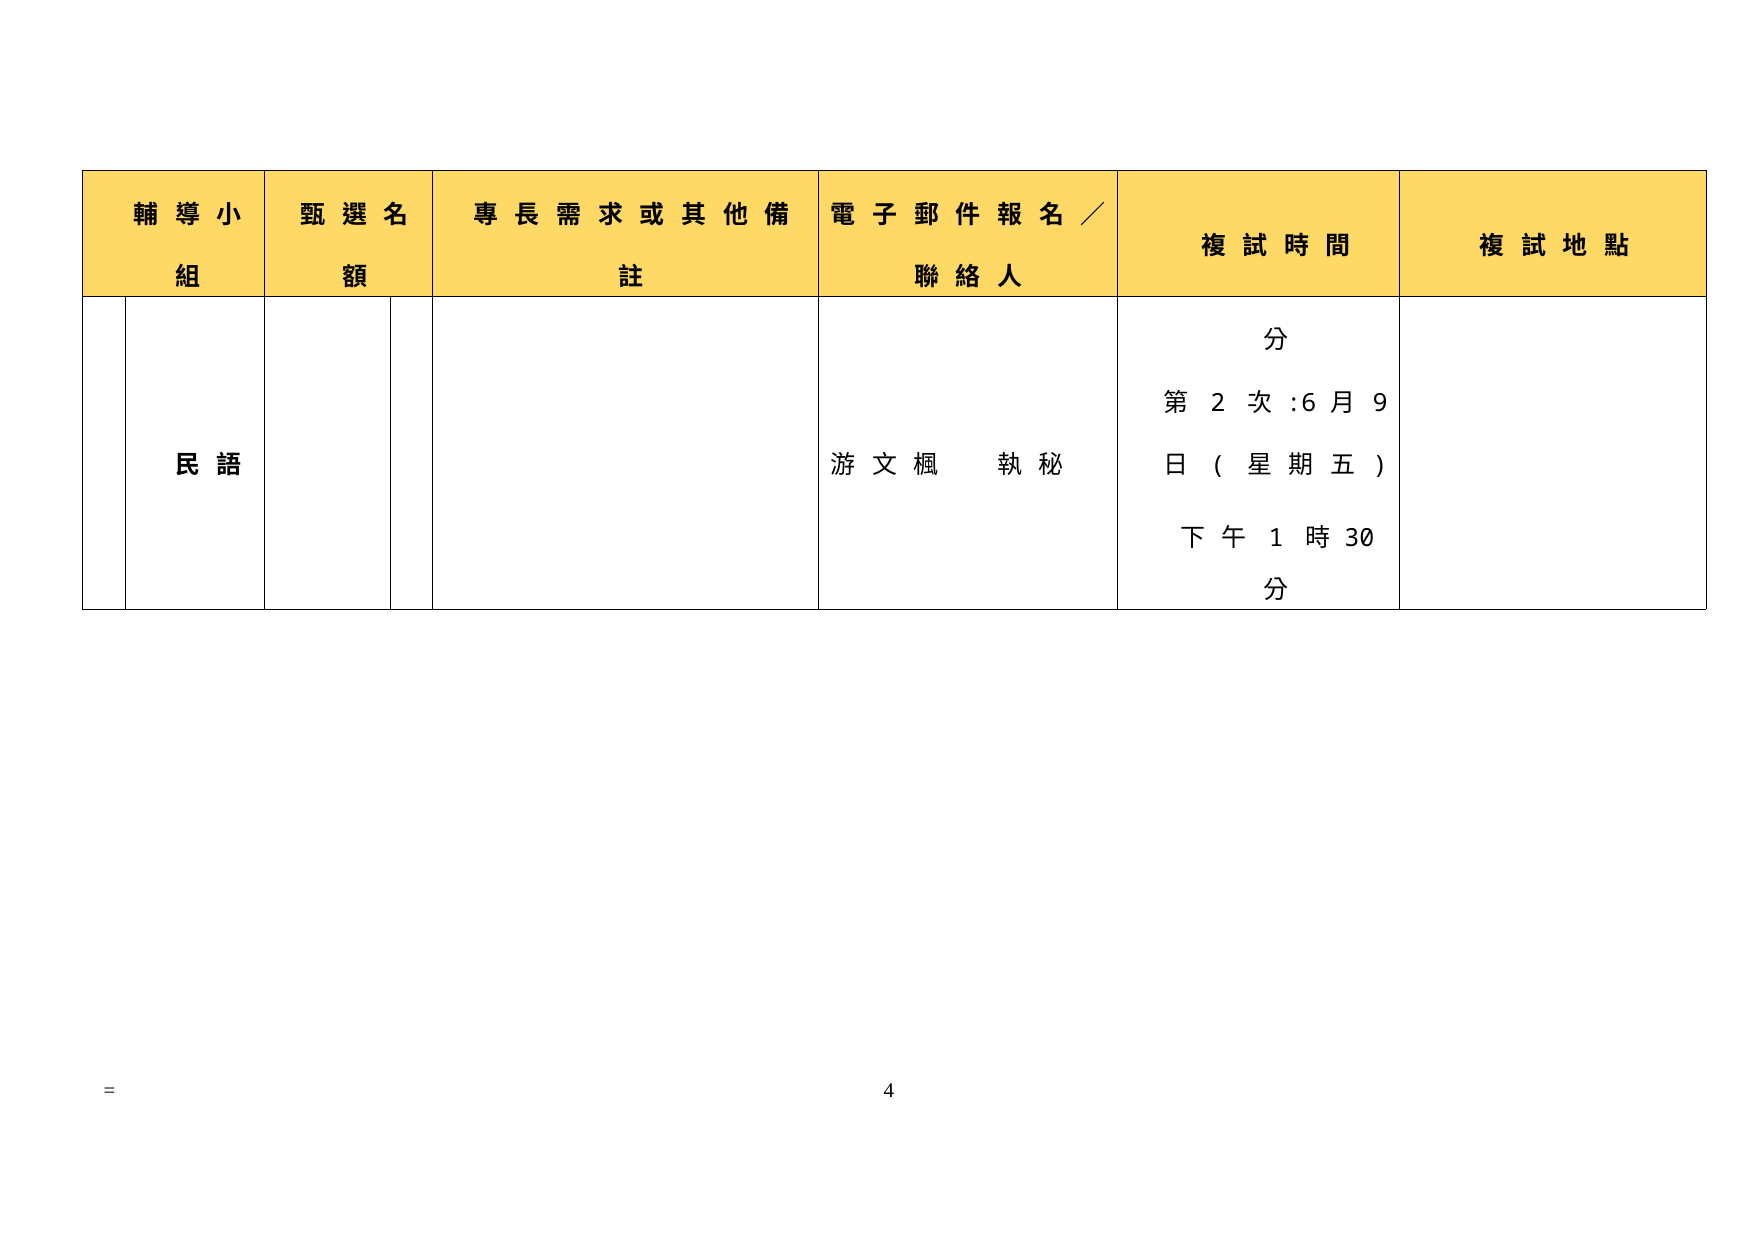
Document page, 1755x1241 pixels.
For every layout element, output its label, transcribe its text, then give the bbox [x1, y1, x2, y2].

table_cell [1400, 297, 1706, 609]
table_header 專長需求或其他備註 [433, 171, 818, 296]
table_cell 游文楓 執秘 [819, 297, 1117, 609]
table_cell [433, 297, 818, 609]
table_header 複試地點 [1400, 171, 1706, 296]
table_header 甄選名額 [265, 171, 432, 296]
table_header 複試時間 [1118, 171, 1399, 296]
table_cell 分 第2次:6月9日(星期五) 下午1時30分 [1118, 297, 1399, 609]
table_cell [391, 297, 432, 609]
table_cell 語 文 領 域 [83, 297, 125, 609]
table_header 輔導小組 [83, 171, 264, 296]
table_cell [265, 297, 390, 609]
table_header 電子郵件報名／聯絡人 [819, 171, 1117, 296]
table_cell 民語 [126, 297, 264, 609]
